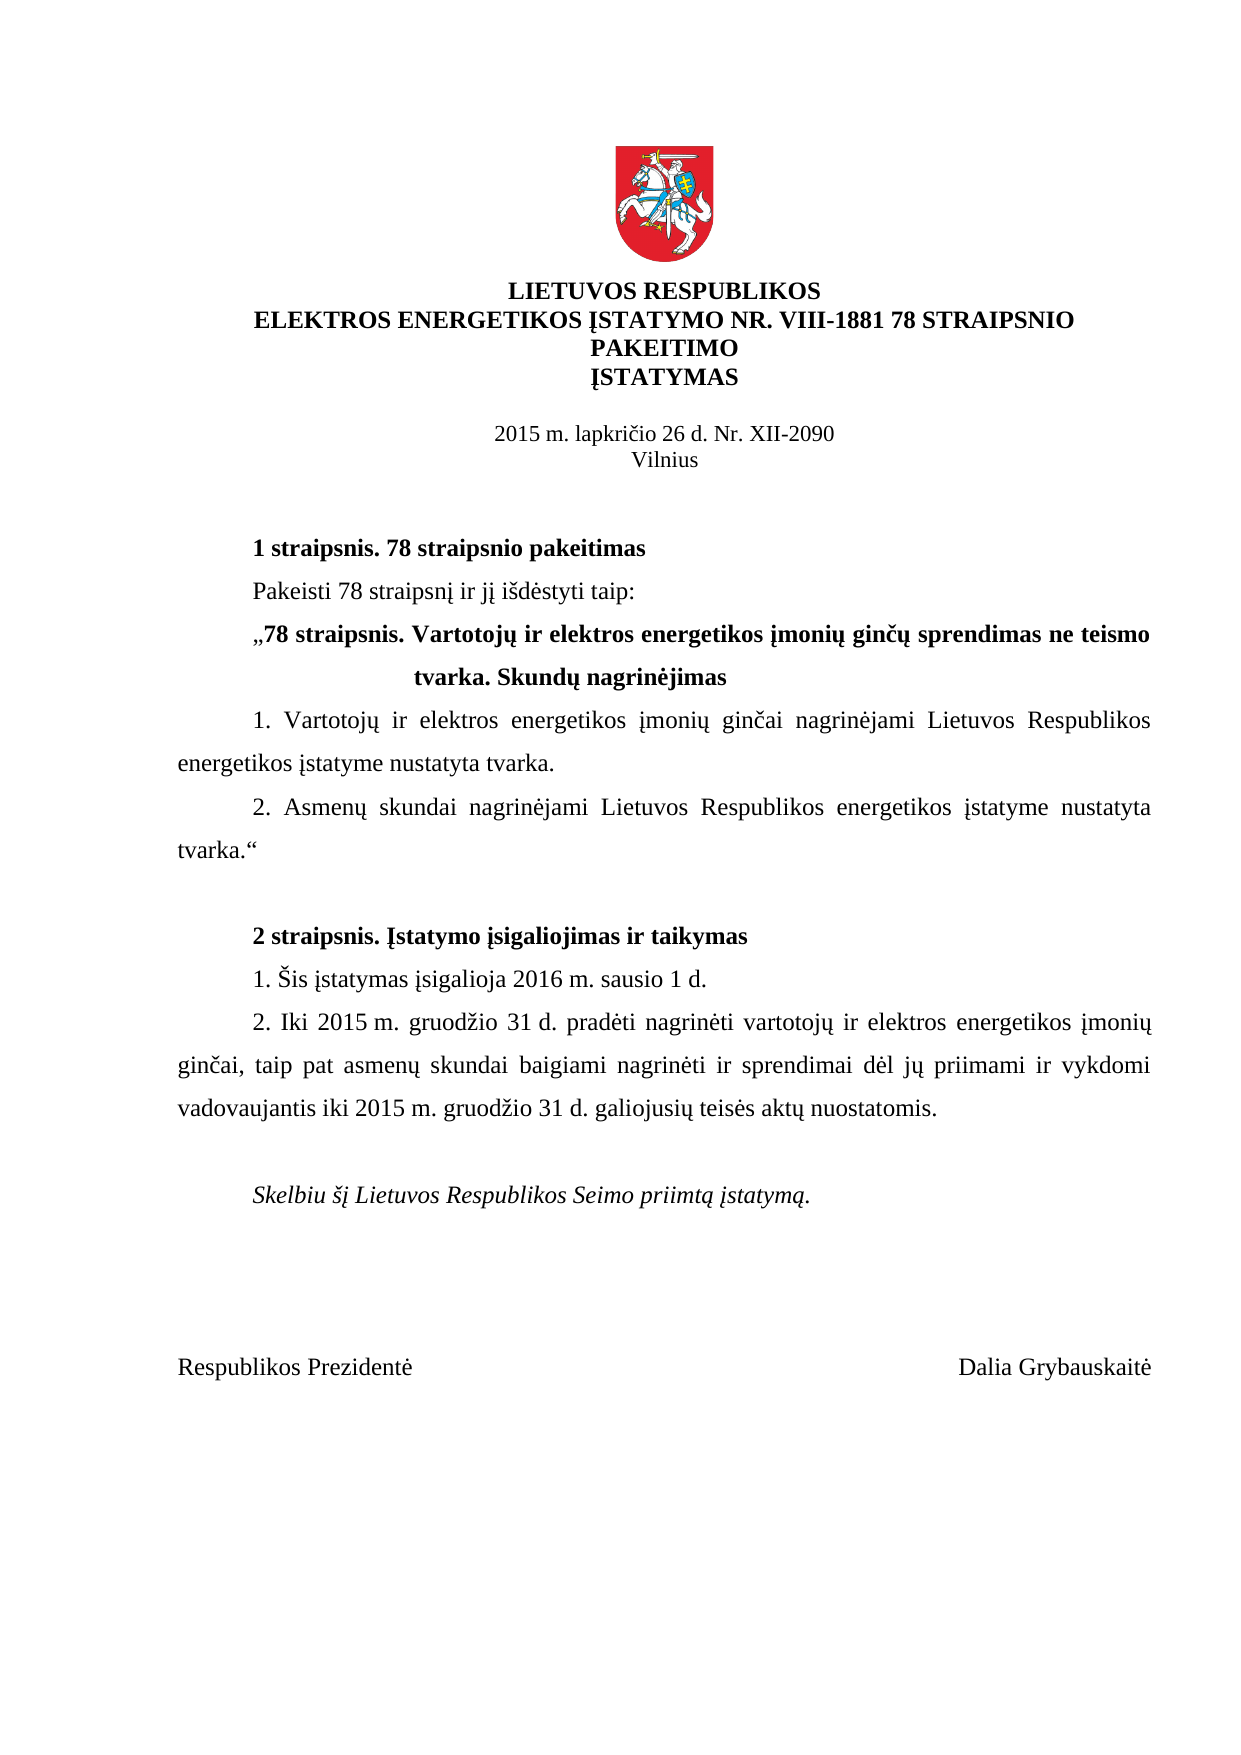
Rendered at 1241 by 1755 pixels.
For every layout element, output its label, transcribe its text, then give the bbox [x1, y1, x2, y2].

text „78 straipsnis. Vartotojų ir elektros energetikos įmonių ginčų sprendimas ne teismo tvarka. Skundų nagrinėjimas [252, 619, 1152, 691]
text Skelbiu šį Lietuvos Respublikos Seimo priimtą įstatymą. [177, 1180, 1152, 1208]
text 2. Asmenų skundai nagrinėjami Lietuvos Respublikos energetikos įstatyme nustatyta tvarka.“ [177, 792, 1152, 863]
text ELEKTROS ENERGETIKOS ĮSTATYMO NR. VIII-1881 78 STRAIPSNIO PAKEITIMO [177, 305, 1152, 362]
text Vilnius [177, 446, 1152, 472]
text ĮSTATYMAS [177, 362, 1152, 391]
text Pakeisti 78 straipsnį ir jį išdėstyti taip: [177, 576, 1152, 605]
text LIETUVOS RESPUBLIKOS [177, 276, 1152, 305]
text Respublikos Prezidentė Dalia Grybauskaitė [177, 1352, 1152, 1381]
text 2. Iki 2015 m. gruodžio 31 d. pradėti nagrinėti vartotojų ir elektros energetikos įmonių ginčai, taip pat asmenų skundai baigiami nagrinėti ir sprendimai dėl jų priimami ir vykdomi vadovaujantis iki 2015 m. gruodžio 31 d. galiojusių teisės aktų nuostatomis. [177, 1007, 1152, 1122]
text 2 straipsnis. Įstatymo įsigaliojimas ir taikymas [177, 921, 1152, 950]
text 2015 m. lapkričio 26 d. Nr. XII-2090 [177, 420, 1152, 446]
text 1. Vartotojų ir elektros energetikos įmonių ginčai nagrinėjami Lietuvos Respublikos energetikos įstatyme nustatyta tvarka. [177, 705, 1152, 777]
text 1 straipsnis. 78 straipsnio pakeitimas [177, 533, 1152, 562]
text 1. Šis įstatymas įsigalioja 2016 m. sausio 1 d. [177, 964, 1152, 993]
